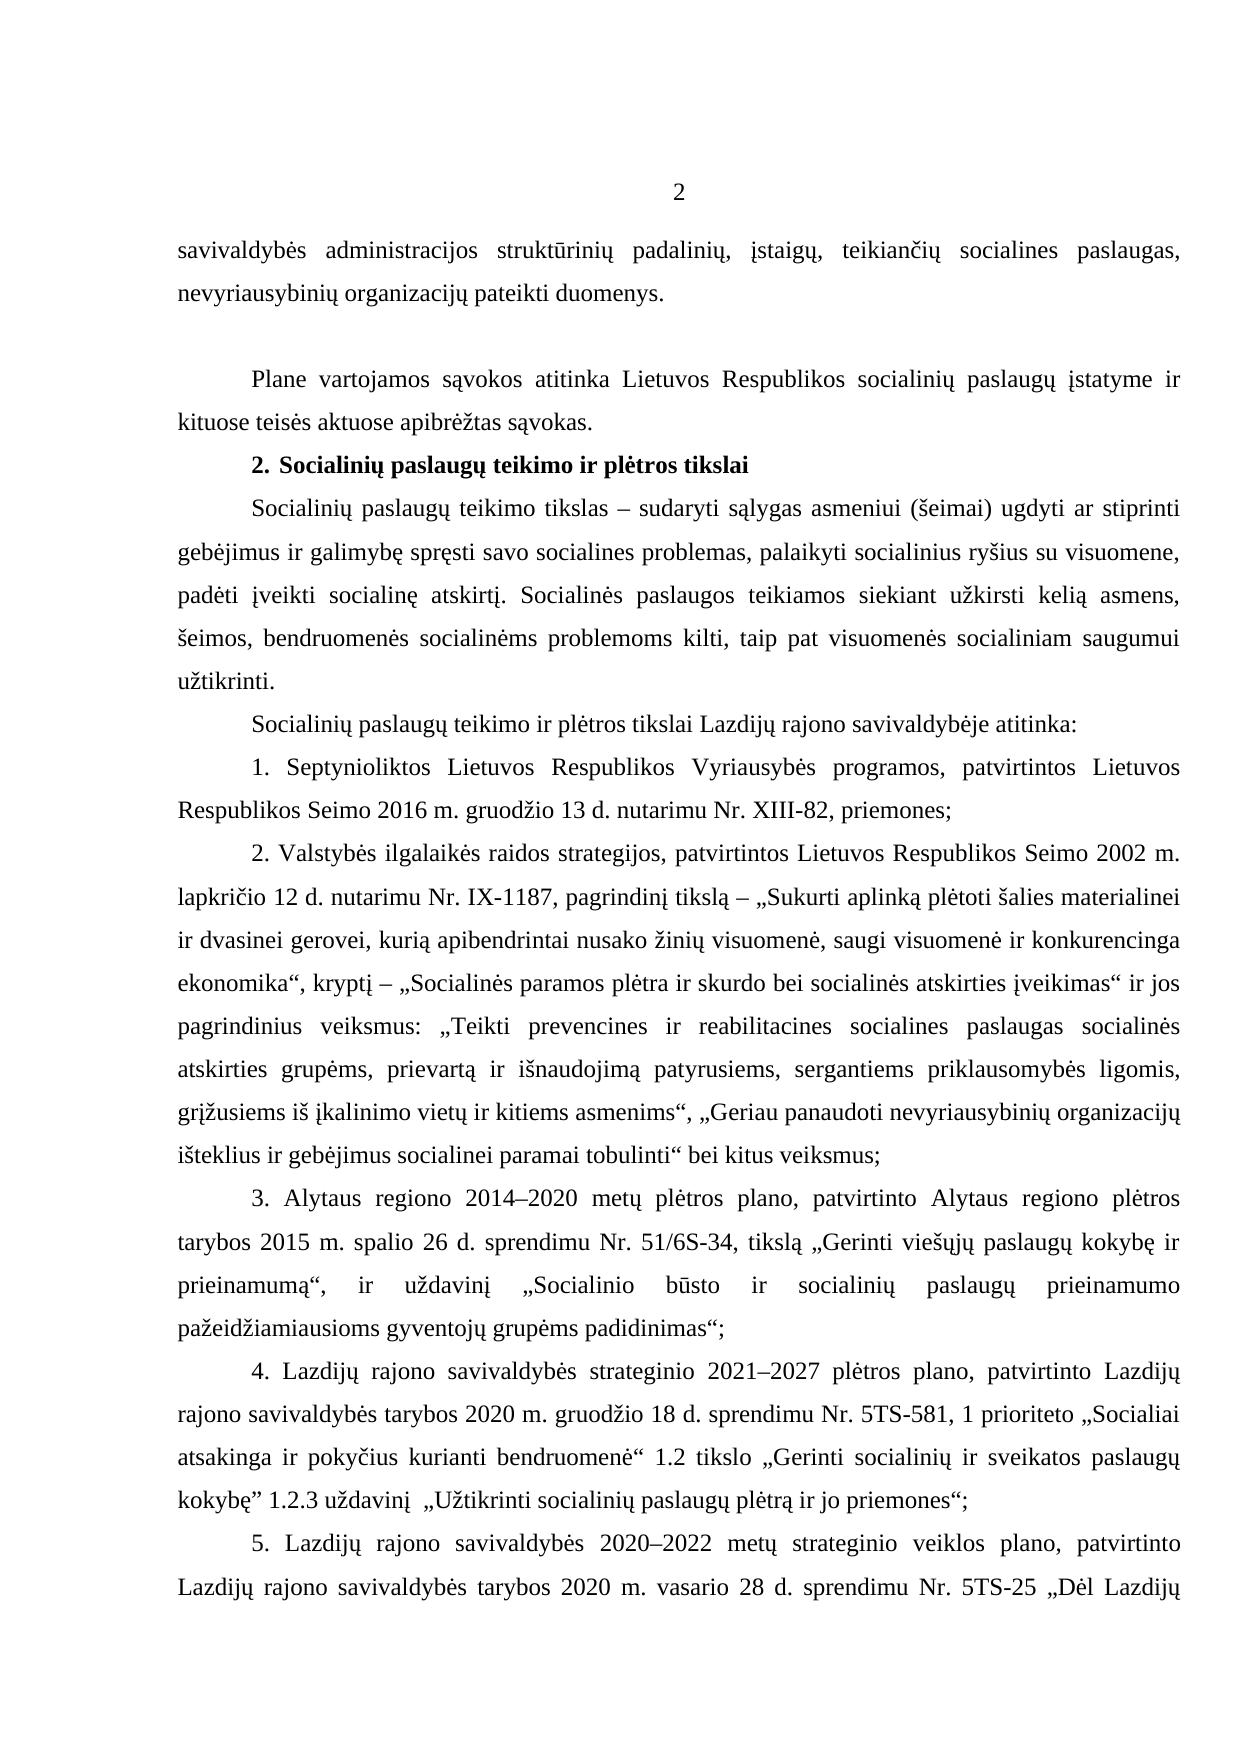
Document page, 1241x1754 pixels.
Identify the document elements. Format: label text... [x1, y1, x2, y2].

text 2. Valstybės ilgalaikės raidos strategijos, patvirtintos Lietuvos Respublikos Seimo 2002 m. lapkričio 12 d. nutarimu Nr. IX-1187, pagrindinį tikslą – „Sukurti aplinką plėtoti šalies materialinei ir dvasinei gerovei, kurią apibendrintai nusako žinių visuomenė, saugi visuomenė ir konkurencinga ekonomika“, kryptį – „Socialinės paramos plėtra ir skurdo bei socialinės atskirties įveikimas“ ir jos pagrindinius veiksmus: „Teikti prevencines ir reabilitacines socialines paslaugas socialinės atskirties grupėms, prievartą ir išnaudojimą patyrusiems, sergantiems priklausomybės ligomis, grįžusiems iš įkalinimo vietų ir kitiems asmenims“, „Geriau panaudoti nevyriausybinių organizacijų išteklius ir gebėjimus socialinei paramai tobulinti“ bei kitus veiksmus; [177, 838, 1181, 1169]
text Plane vartojamos sąvokos atitinka Lietuvos Respublikos socialinių paslaugų įstatyme ir kituose teisės aktuose apibrėžtas sąvokas. [177, 364, 1181, 436]
text Socialinių paslaugų teikimo tikslas – sudaryti sąlygas asmeniui (šeimai) ugdyti ar stiprinti gebėjimus ir galimybę spręsti savo socialines problemas, palaikyti socialinius ryšius su visuomene, padėti įveikti socialinę atskirtį. Socialinės paslaugos teikiamos siekiant užkirsti kelią asmens, šeimos, bendruomenės socialinėms problemoms kilti, taip pat visuomenės socialiniam saugumui užtikrinti. [177, 493, 1181, 695]
text 5. Lazdijų rajono savivaldybės 2020–2022 metų strateginio veiklos plano, patvirtinto Lazdijų rajono savivaldybės tarybos 2020 m. vasario 28 d. sprendimu Nr. 5TS-25 „Dėl Lazdijų [177, 1528, 1181, 1600]
text savivaldybės administracijos struktūrinių padalinių, įstaigų, teikiančių socialines paslaugas, nevyriausybinių organizacijų pateikti duomenys. [177, 235, 1181, 307]
text 1. Septynioliktos Lietuvos Respublikos Vyriausybės programos, patvirtintos Lietuvos Respublikos Seimo 2016 m. gruodžio 13 d. nutarimu Nr. XIII-82, priemones; [177, 752, 1181, 824]
text 4. Lazdijų rajono savivaldybės strateginio 2021–2027 plėtros plano, patvirtinto Lazdijų rajono savivaldybės tarybos 2020 m. gruodžio 18 d. sprendimu Nr. 5TS-581, 1 prioriteto „Socialiai atsakinga ir pokyčius kurianti bendruomenė“ 1.2 tikslo „Gerinti socialinių ir sveikatos paslaugų kokybę” 1.2.3 uždavinį „Užtikrinti socialinių paslaugų plėtrą ir jo priemones“; [177, 1356, 1181, 1514]
text Socialinių paslaugų teikimo ir plėtros tikslai Lazdijų rajono savivaldybėje atitinka: [177, 709, 1181, 738]
text 3. Alytaus regiono 2014–2020 metų plėtros plano, patvirtinto Alytaus regiono plėtros tarybos 2015 m. spalio 26 d. sprendimu Nr. 51/6S-34, tikslą „Gerinti viešųjų paslaugų kokybę ir prieinamumą“, ir uždavinį „Socialinio būsto ir socialinių paslaugų prieinamumo pažeidžiamiausioms gyventojų grupėms padidinimas“; [177, 1183, 1181, 1342]
text 2. Socialinių paslaugų teikimo ir plėtros tikslai [177, 450, 1181, 479]
